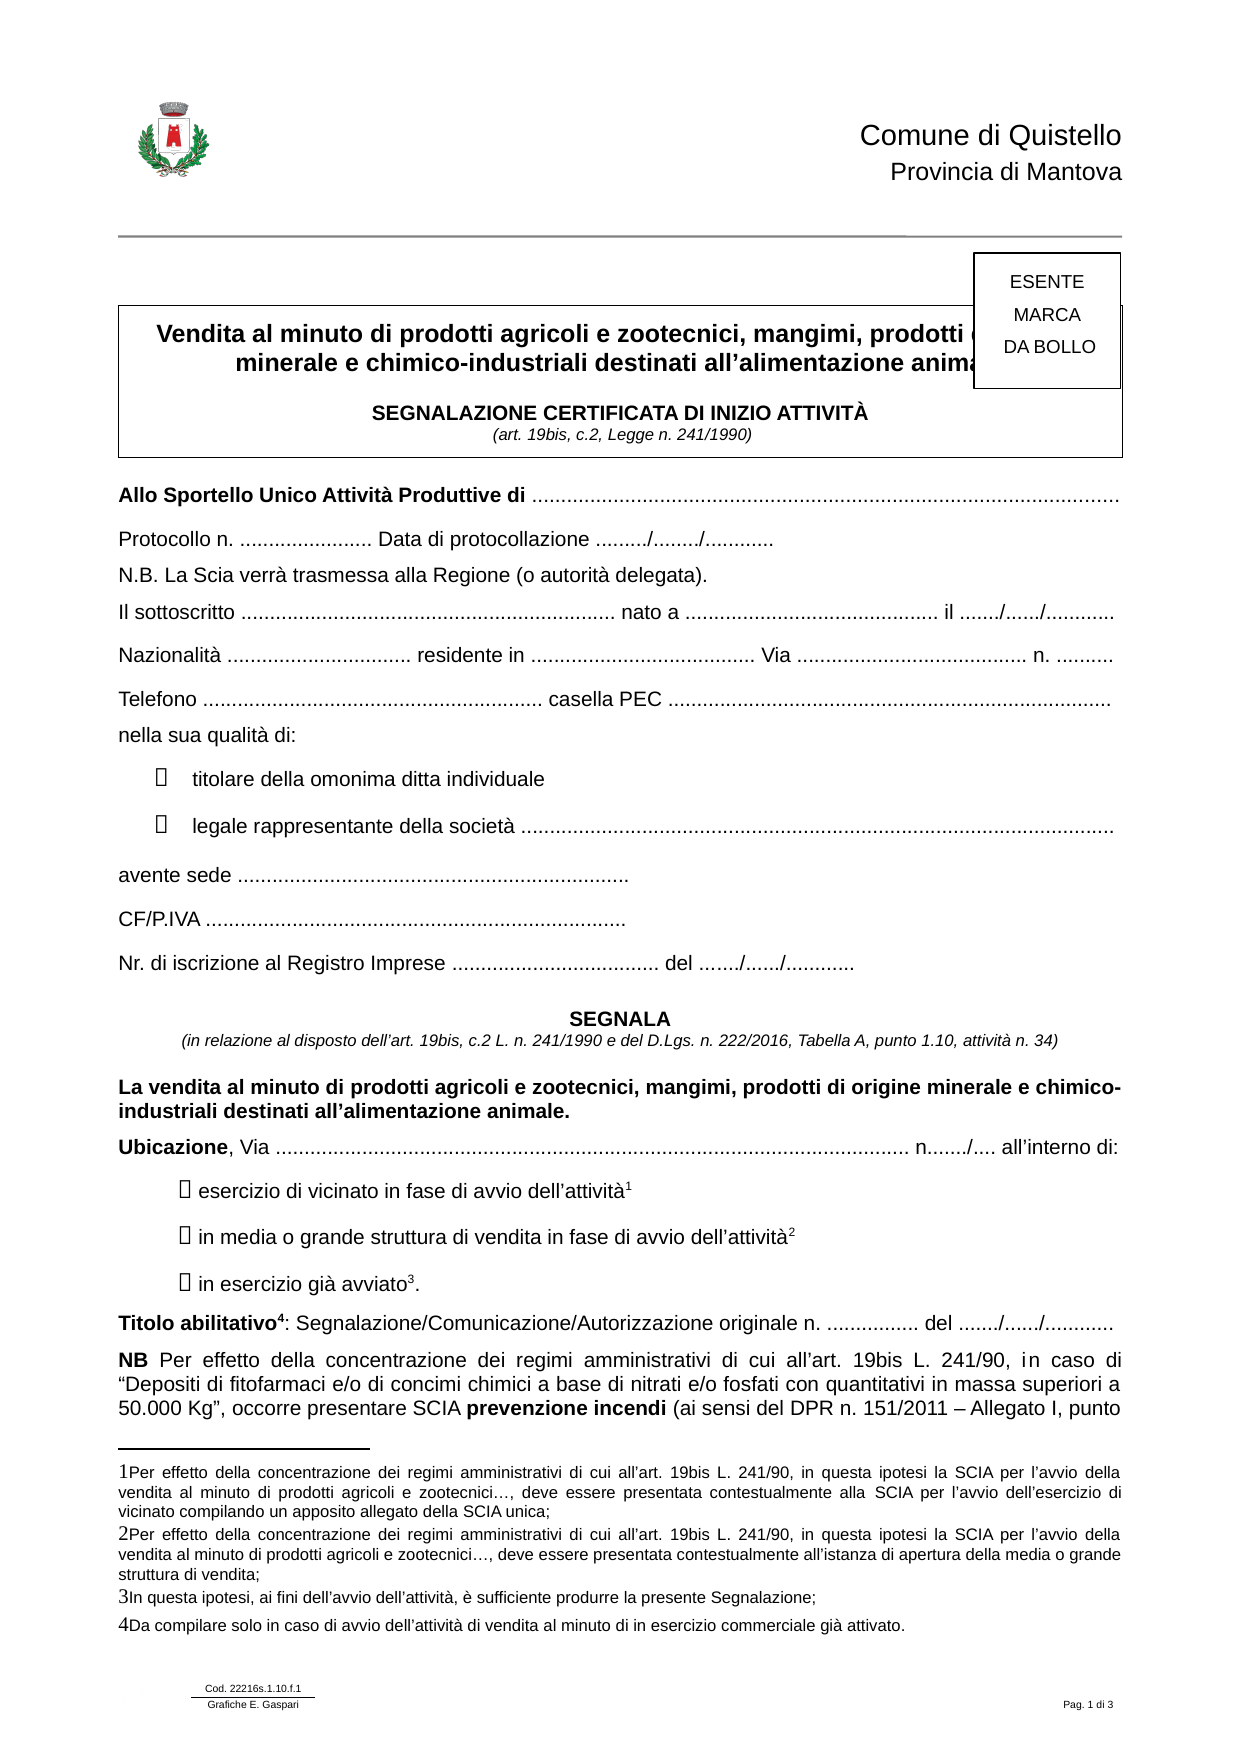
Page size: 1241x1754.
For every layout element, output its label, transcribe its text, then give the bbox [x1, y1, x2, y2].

text CF/P.IVA ......................................................................... [118, 907, 1122, 931]
text  esercizio di vicinato in fase di avvio dell’attività [177, 1171, 1122, 1206]
text SEGNALA [118, 1006, 1122, 1030]
text Nr. di iscrizione al Registro Imprese .................................... del ......./....../............ [118, 950, 1122, 974]
text Da compilare solo in caso di avvio dell’attività di vendita al minuto di in esercizio commerciale già attivato. [118, 1612, 1122, 1636]
text Per effetto della concentrazione dei regimi amministrativi di cui all’art. 19bis L. 241/90, in questa ipotesi la SCIA per l’avvio della vendita al minuto di prodotti agricoli e zootecnici…, deve essere presentata contestualmente all’istanza di apertura della media o grande struttura di vendita; [118, 1521, 1122, 1583]
text  legale rappresentante della società ....................................................................................................... [153, 806, 1122, 840]
text  titolare della omonima ditta individuale [153, 760, 1122, 794]
text Per effetto della concentrazione dei regimi amministrativi di cui all’art. 19bis L. 241/90, in questa ipotesi la SCIA per l’avvio della vendita al minuto di prodotti agricoli e zootecnici…, deve essere presentata contestualmente alla SCIA per l’avvio dell’esercizio di vicinato compilando un apposito allegato della SCIA unica; [118, 1459, 1122, 1521]
text N.B. La Scia verrà trasmessa alla Regione (o autorità delegata). [118, 563, 1122, 587]
text Telefono ........................................................... casella PEC ............................................................................. [118, 687, 1122, 711]
text Il sottoscritto ................................................................. nato a ............................................ il ......./....../............ [118, 599, 1122, 623]
text Provincia di Mantova [224, 157, 1122, 185]
text Protocollo n. ....................... Data di protocollazione ........./......../............ [118, 527, 1122, 551]
text Comune di Quistello [224, 118, 1122, 152]
text  in esercizio già avviato. [177, 1264, 1122, 1299]
text La vendita al minuto di prodotti agricoli e zootecnici, mangimi, prodotti di origine minerale e chimico-industriali destinati all’alimentazione animale. [118, 1074, 1122, 1122]
text Allo Sportello Unico Attività Produttive di [118, 483, 1122, 507]
text avente sede .................................................................... [118, 863, 1122, 887]
text nella sua qualità di: [118, 723, 1122, 747]
table_header Vendita al minuto di prodotti agricoli e zootecnici, mangimi, prodotti di origine minerale e chimico-industriali destinati all’alimentazione animale SEGNALAZIONE CERTIFICATA DI INIZIO ATTIVITÀ (art. 19bis, c.2, Legge n. 241/1990) [119, 306, 1122, 457]
text (in relazione al disposto dell’art. 19bis, c.2 L. n. 241/1990 e del D.Lgs. n. 222/2016, Tabella A, punto 1.10, attività n. 34) [118, 1030, 1122, 1049]
text Nazionalità ................................ residente in ....................................... Via ........................................ n. .......... [118, 643, 1122, 667]
text NB Per effetto della concentrazione dei regimi amministrativi di cui all’art. 19bis L. 241/90, in caso di “Depositi di fitofarmaci e/o di concimi chimici a base di nitrati e/o fosfati con quantitativi in massa superiori a 50.000 Kg”, occorre presentare SCIA prevenzione incendi (ai sensi del DPR n. 151/2011 – Allegato I, punto [118, 1348, 1122, 1419]
text Ubicazione, Via .............................................................................................................. n......./.... all’interno di: [118, 1135, 1122, 1159]
picture [122, 87, 224, 219]
text In questa ipotesi, ai fini dell’avvio dell’attività, è sufficiente produrre la presente Segnalazione; [118, 1583, 1122, 1608]
text  in media o grande struttura di vendita in fase di avvio dell’attività [177, 1218, 1122, 1252]
text Titolo abilitativo: Segnalazione/Comunicazione/Autorizzazione originale n. ................ del ......./....../............ [118, 1311, 1122, 1335]
